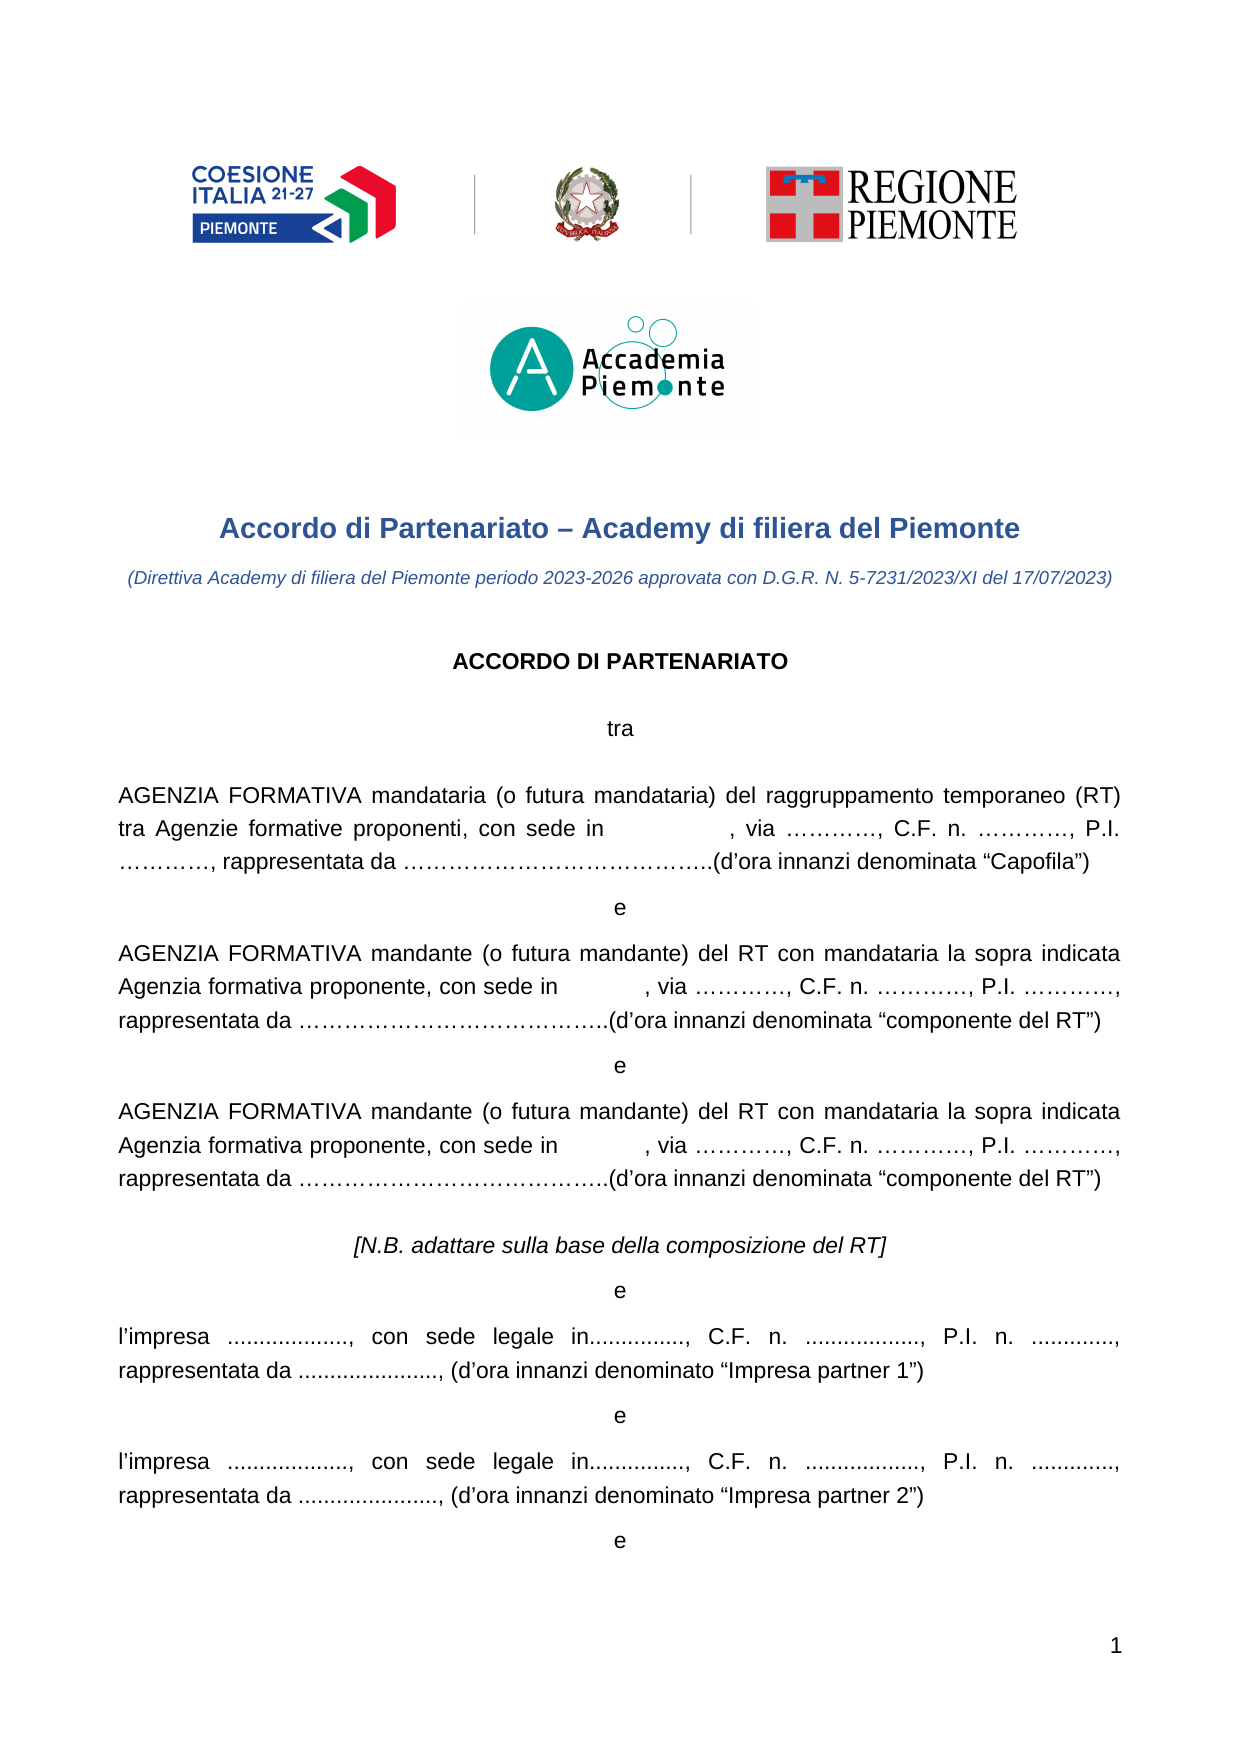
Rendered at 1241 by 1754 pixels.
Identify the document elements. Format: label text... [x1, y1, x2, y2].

text AGENZIA FORMATIVA mandataria (o futura mandataria) del raggruppamento temporaneo (RT) tra Agenzie formative proponenti, con sede in , via …………, C.F. n. …………, P.I. …………, rappresentata da …………………………………..(d’ora innanzi denominata “Capofila”) [118, 776, 1122, 876]
text e [118, 1522, 1122, 1556]
text AGENZIA FORMATIVA mandante (o futura mandante) del RT con mandataria la sopra indicata Agenzia formativa proponente, con sede in , via …………, C.F. n. …………, P.I. …………, rappresentata da …………………………………..(d’ora innanzi denominata “componente del RT”) [118, 1093, 1122, 1193]
text e [118, 1272, 1122, 1306]
text AGENZIA FORMATIVA mandante (o futura mandante) del RT con mandataria la sopra indicata Agenzia formativa proponente, con sede in , via …………, C.F. n. …………, P.I. …………, rappresentata da …………………………………..(d’ora innanzi denominata “componente del RT”) [118, 935, 1122, 1035]
text tra [118, 710, 1122, 743]
text ACCORDO DI PARTENARIATO [118, 643, 1122, 676]
text e [118, 1047, 1122, 1081]
text e [118, 1397, 1122, 1431]
text l’impresa ..................., con sede legale in..............., C.F. n. .................., P.I. n. ............., rappresentata da ......................, (d’ora innanzi denominato “Impresa partner 2”) [118, 1443, 1122, 1510]
picture [105, 64, 1110, 440]
text [N.B. adattare sulla base della composizione del RT] [118, 1226, 1122, 1260]
text l’impresa ..................., con sede legale in..............., C.F. n. .................., P.I. n. ............., rappresentata da ......................, (d’ora innanzi denominato “Impresa partner 1”) [118, 1318, 1122, 1385]
text e [118, 889, 1122, 922]
text Accordo di Partenariato – Academy di filiera del Piemonte [118, 511, 1122, 545]
text (Direttiva Academy di filiera del Piemonte periodo 2023-2026 approvata con D.G.R. N. 5-7231/2023/XI del 17/07/2023) [118, 567, 1122, 588]
